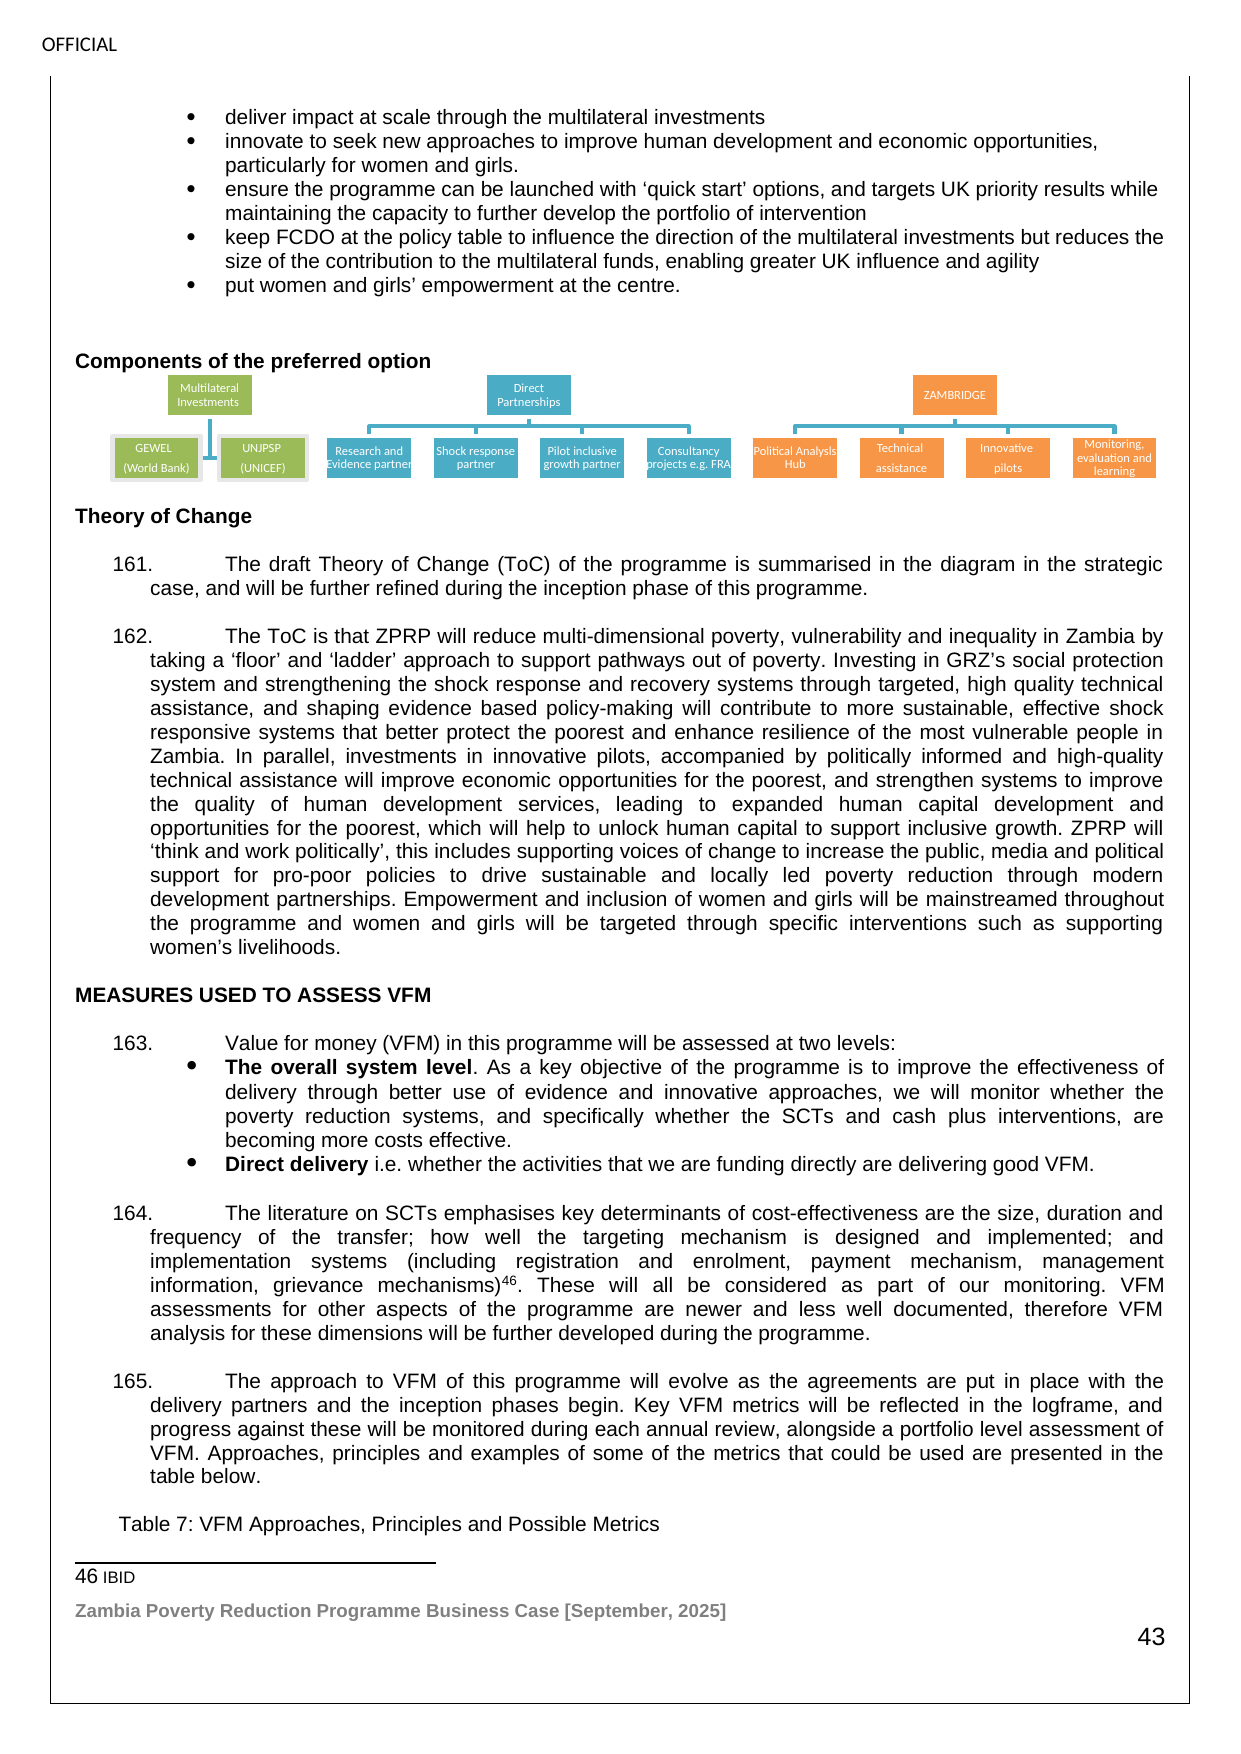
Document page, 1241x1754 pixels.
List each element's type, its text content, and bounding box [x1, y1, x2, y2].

list put women and girls’ empowerment at the centre. [187, 273, 1165, 297]
list ensure the programme can be launched with ‘quick start’ options, and targets UK priority results while maintaining the capacity to further develop the portfolio of intervention [187, 177, 1165, 224]
text Components of the preferred option [75, 349, 1165, 373]
list The literature on SCTs emphasises key determinants of cost-effectiveness are the size, duration and frequency of the transfer; how well the targeting mechanism is designed and implemented; and implementation systems (including registration and enrolment, payment mechanism, management information, grievance mechanisms). These will all be considered as part of our monitoring. VFM assessments for other aspects of the programme are newer and less well documented, therefore VFM analysis for these dimensions will be further developed during the programme. [112, 1201, 1165, 1344]
list keep FCDO at the policy table to influence the direction of the multilateral investments but reduces the size of the contribution to the multilateral funds, enabling greater UK influence and agility [187, 224, 1165, 273]
list IBID [75, 1563, 1165, 1587]
text Table 7: VFM Approaches, Principles and Possible Metrics [112, 1512, 1165, 1536]
list innovate to seek new approaches to improve human development and economic opportunities, particularly for women and girls. [187, 128, 1165, 177]
list The approach to VFM of this programme will evolve as the agreements are put in place with the delivery partners and the inception phases begin. Key VFM metrics will be reflected in the logframe, and progress against these will be monitored during each annual review, alongside a portfolio level assessment of VFM. Approaches, principles and examples of some of the metrics that could be used are presented in the table below. [112, 1368, 1165, 1488]
list Value for money (VFM) in this programme will be assessed at two levels: [112, 1031, 1165, 1055]
list deliver impact at scale through the multilateral investments [187, 104, 1165, 128]
list The ToC is that ZPRP will reduce multi-dimensional poverty, vulnerability and inequality in Zambia by taking a ‘floor’ and ‘ladder’ approach to support pathways out of poverty. Investing in GRZ’s social protection system and strengthening the shock response and recovery systems through targeted, high quality technical assistance, and shaping evidence based policy-making will contribute to more sustainable, effective shock responsive systems that better protect the poorest and enhance resilience of the most vulnerable people in Zambia. In parallel, investments in innovative pilots, accompanied by politically informed and high-quality technical assistance will improve economic opportunities for the poorest, and strengthen systems to improve the quality of human development services, leading to expanded human capital development and opportunities for the poorest, which will help to unlock human capital to support inclusive growth. ZPRP will ‘think and work politically’, this includes supporting voices of change to increase the public, media and political support for pro-poor policies to drive sustainable and locally led poverty reduction through modern development partnerships. Empowerment and inclusion of women and girls will be mainstreamed throughout the programme and women and girls will be targeted through specific interventions such as supporting women’s livelihoods. [112, 624, 1165, 959]
text MEASURES USED TO ASSESS VFM [75, 983, 1165, 1007]
list Direct delivery i.e. whether the activities that we are funding directly are delivering good VFM. [187, 1152, 1165, 1177]
list The draft Theory of Change (ToC) of the programme is summarised in the diagram in the strategic case, and will be further refined during the inception phase of this programme. [112, 552, 1165, 600]
list The overall system level. As a key objective of the programme is to improve the effectiveness of delivery through better use of evidence and innovative approaches, we will monitor whether the poverty reduction systems, and specifically whether the SCTs and cash plus interventions, are becoming more costs effective. [187, 1055, 1165, 1152]
text Theory of Change [75, 504, 1165, 528]
